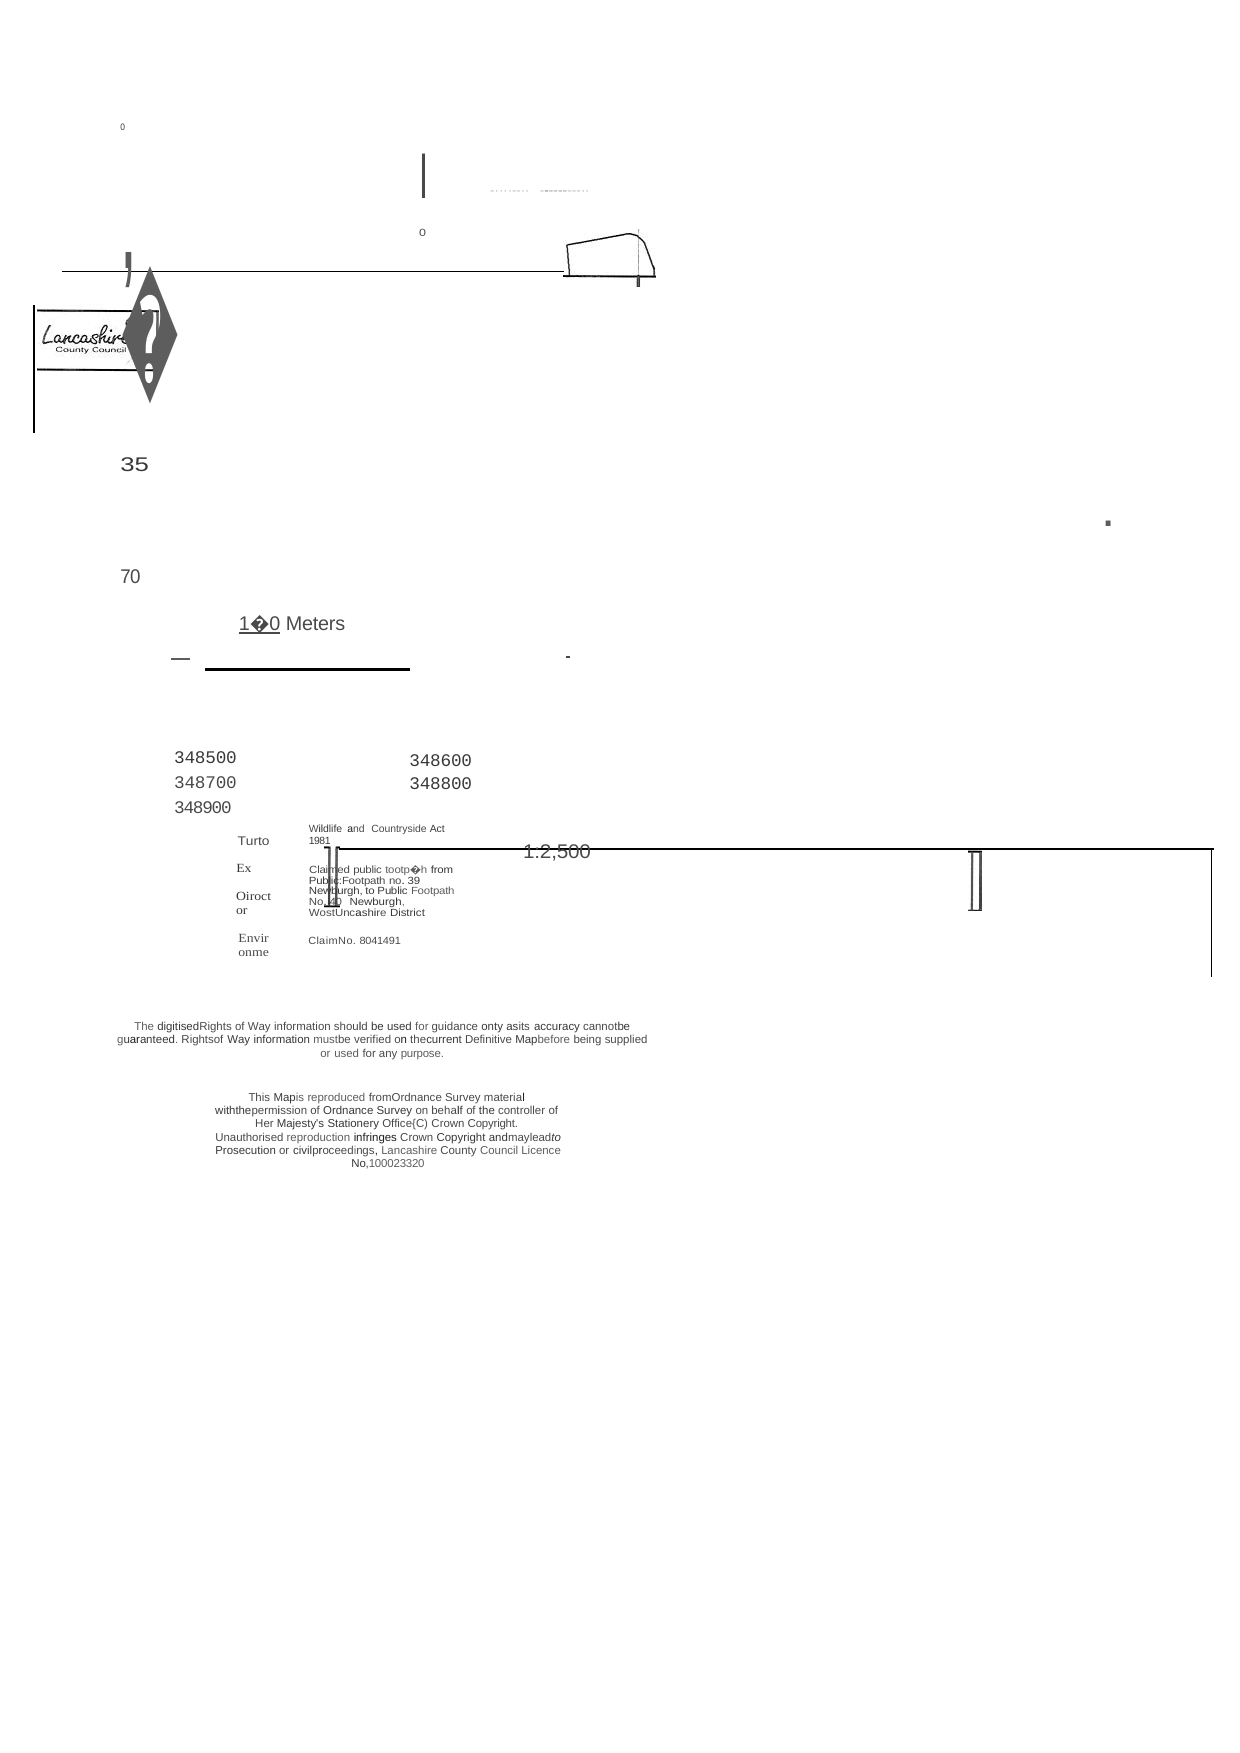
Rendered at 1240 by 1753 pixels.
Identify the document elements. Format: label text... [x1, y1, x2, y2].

text ClaimNo. 8041491 [308, 935, 466, 947]
text . [1101, 481, 1116, 538]
text Unauthorised reproduction infringes Crown Copyright andmayleadto Prosecution or civilproceedings, Lancashire County Council Licence No,100023320 [213, 1131, 563, 1170]
text 1�0 Meters [171, 613, 413, 635]
text 1:2,500 [478, 850, 635, 863]
text 348500 348600 348700 348800 348900 [174, 749, 580, 818]
text The digitisedRights of Way information should be used for guidance onty asits accuracy cannotbe guaranteed. Rightsof Way information mustbe verified on thecurrent Definitive Mapbefore being supplied or used for any purpose. [116, 1020, 648, 1059]
text 0 ,�35 70 [120, 272, 147, 304]
text Claimed public tootp�h from Public:Footpath no. 39 Newburgh, to Public Footpath No. 40 Newburgh, WostUncashire District [309, 865, 466, 918]
text Wildlife and Countryside Act 1981 [308, 823, 466, 847]
text 0 ,�35 70 [120, 47, 196, 271]
text 1:2,500 [478, 840, 635, 848]
text This Mapis reproduced fromOrdnance Survey material withthepermission of Ordnance Survey on behalf of the controller of Her Majesty's Stationery Office{C) Crown Copyright. [210, 1090, 563, 1130]
text I -····--·· ---------·· 0 [419, 161, 652, 245]
text 0 ,�35 70 [120, 272, 196, 606]
